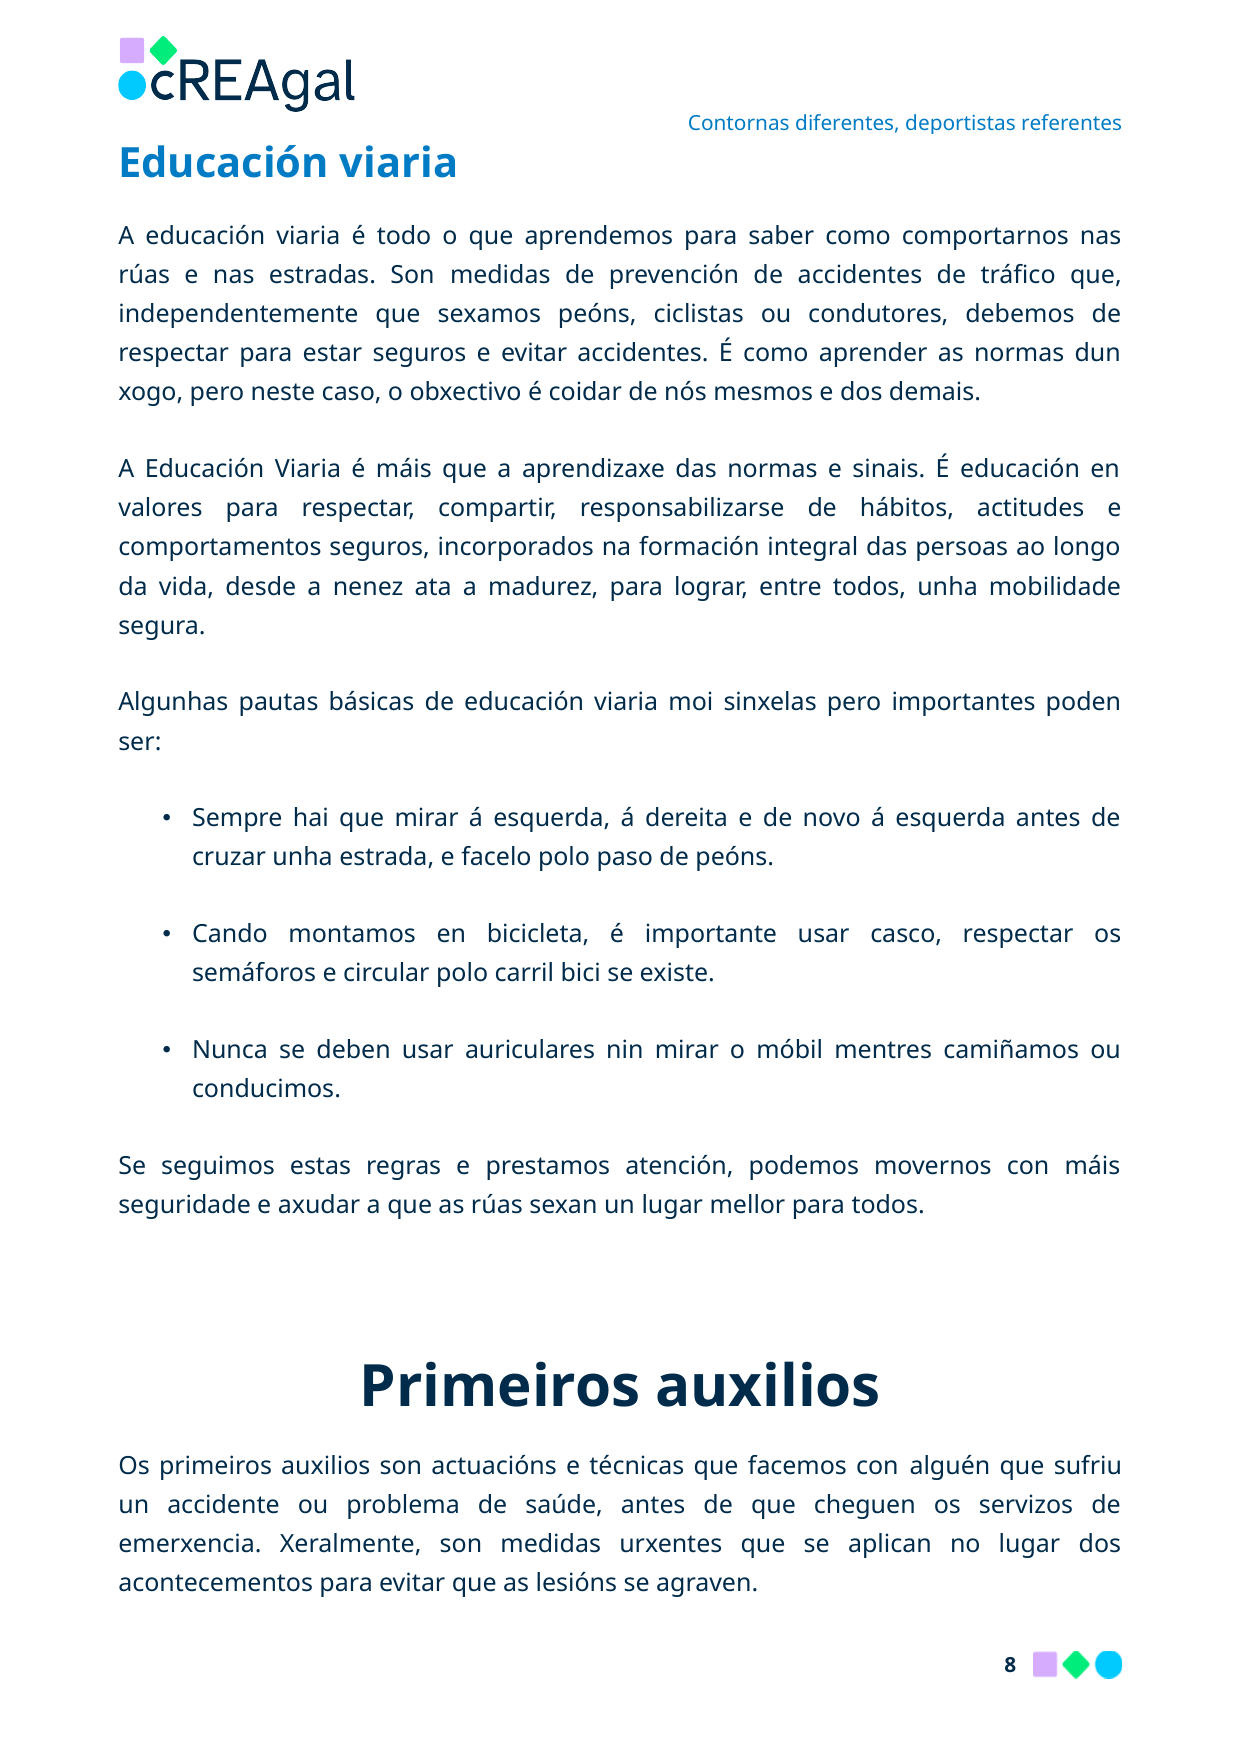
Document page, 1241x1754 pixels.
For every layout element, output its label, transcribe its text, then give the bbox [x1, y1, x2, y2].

list Cando montamos en bicicleta, é importante usar casco, respectar os semáforos e circular polo carril bici se existe. [162, 916, 1122, 989]
picture [1116, 1651, 1123, 1661]
subtitle Educación viaria [118, 133, 1122, 190]
text Os primeiros auxilios son actuacións e técnicas que facemos con alguén que sufriu un accidente ou problema de saúde, antes de que cheguen os servizos de emerxencia. Xeralmente, son medidas urxentes que se aplican no lugar dos acontecementos para evitar que as lesións se agraven. [118, 1448, 1122, 1599]
text Algunhas pautas básicas de educación viaria moi sinxelas pero importantes poden ser: [118, 684, 1122, 757]
text A Educación Viaria é máis que a aprendizaxe das normas e sinais. É educación en valores para respectar, compartir, responsabilizarse de hábitos, actitudes e comportamentos seguros, incorporados na formación integral das persoas ao longo da vida, desde a nenez ata a madurez, para lograr, entre todos, unha mobilidade segura. [118, 451, 1122, 641]
picture [118, 36, 355, 112]
list Nunca se deben usar auriculares nin mirar o móbil mentres camiñamos ou conducimos. [162, 1031, 1122, 1105]
list Sempre hai que mirar á esquerda, á dereita e de novo á esquerda antes de cruzar unha estrada, e facelo polo paso de peóns. [162, 800, 1122, 873]
subtitle Primeiros auxilios [118, 1344, 1122, 1423]
picture [1112, 1667, 1123, 1679]
text Se seguimos estas regras e prestamos atención, podemos movernos con máis seguridade e axudar a que as rúas sexan un lugar mellor para todos. [118, 1147, 1122, 1221]
text A educación viaria é todo o que aprendemos para saber como comportarnos nas rúas e nas estradas. Son medidas de prevención de accidentes de tráfico que, independentemente que sexamos peóns, ciclistas ou condutores, debemos de respectar para estar seguros e evitar accidentes. É como aprender as normas dun xogo, pero neste caso, o obxectivo é coidar de nós mesmos e dos demais. [118, 217, 1122, 408]
picture [1033, 1651, 1106, 1679]
